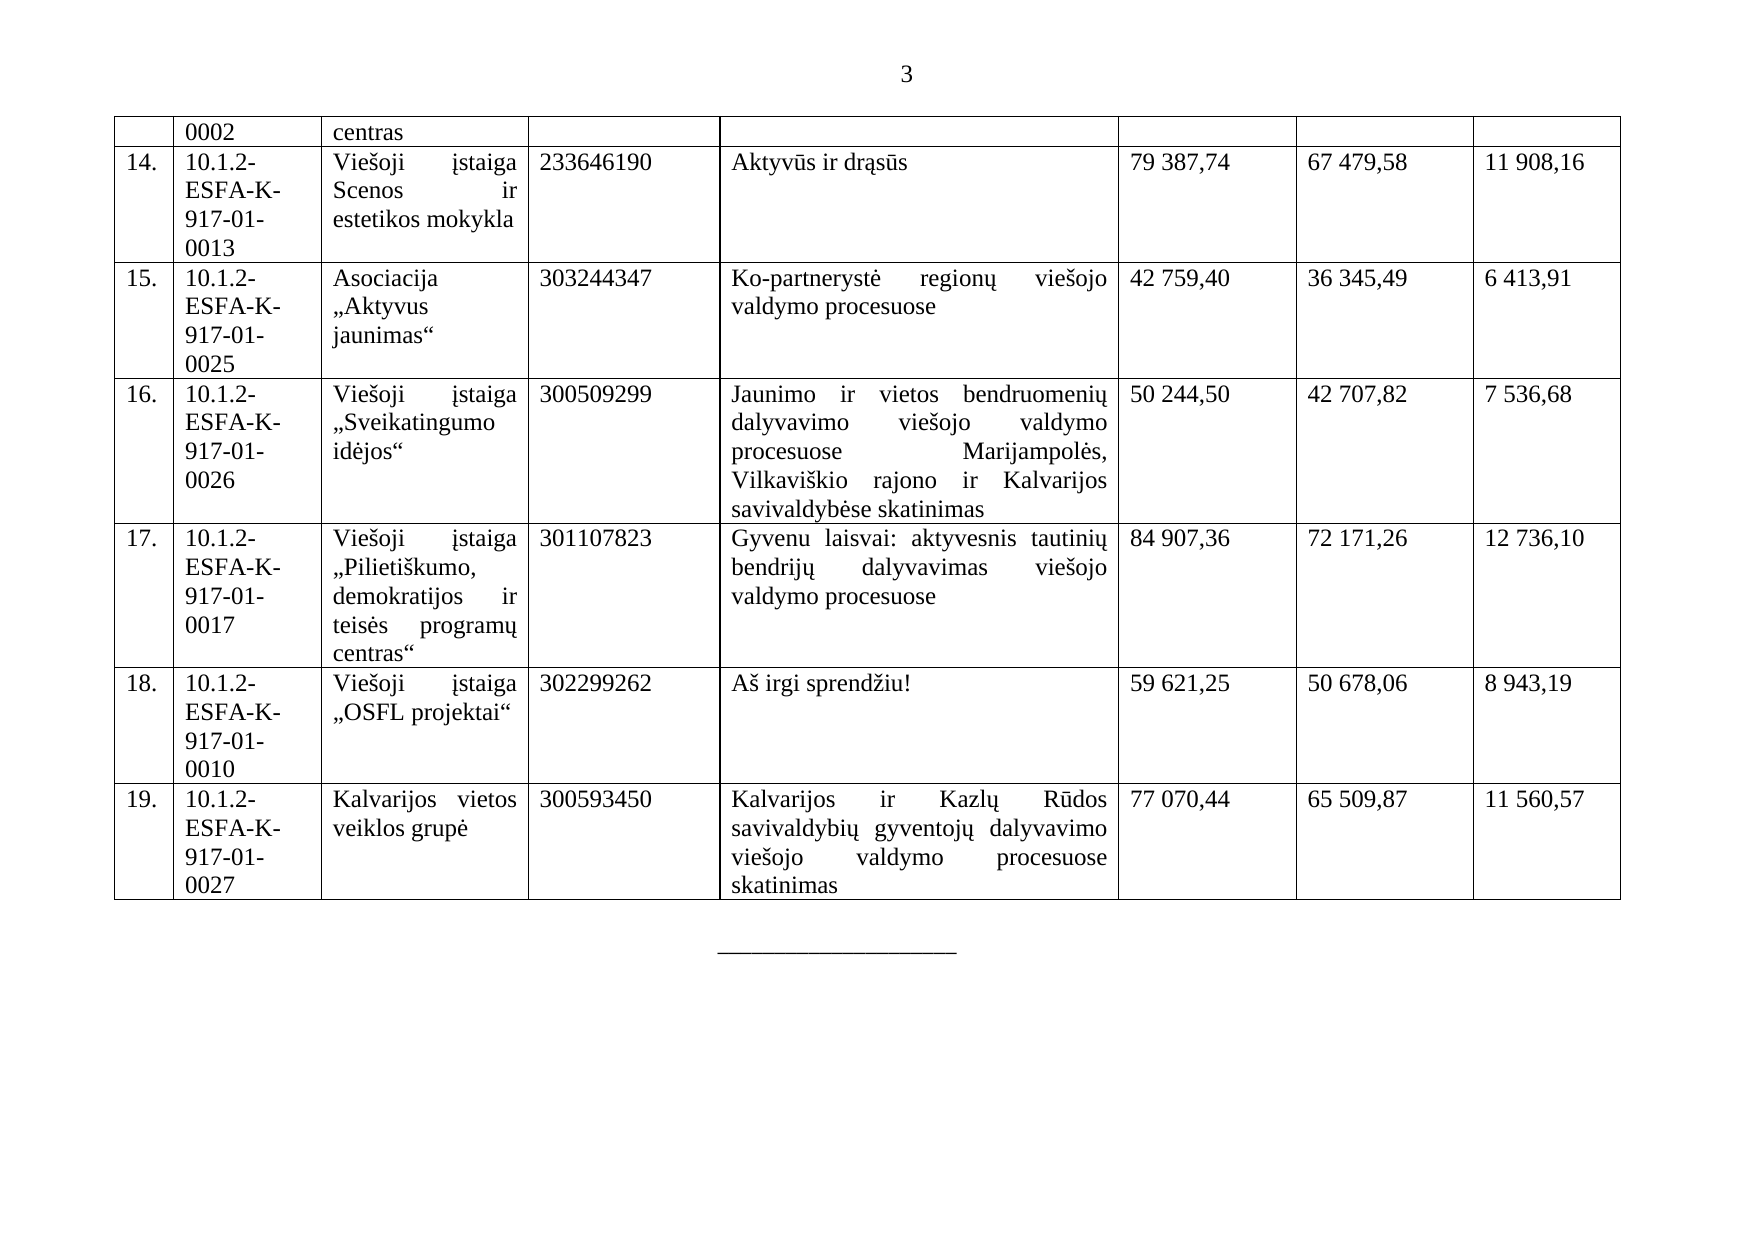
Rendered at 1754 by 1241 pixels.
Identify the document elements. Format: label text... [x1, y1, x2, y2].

table_cell 59 621,25 [1119, 668, 1296, 783]
table_cell 50 244,50 [1119, 379, 1296, 522]
table_cell 84 907,36 [1119, 524, 1296, 667]
table_cell [529, 117, 719, 146]
table_cell Jaunimo ir vietos bendruomenių dalyvavimo viešojo valdymo procesuose Marijampolės, Vilkaviškio rajono ir Kalvarijos savivaldybėse skatinimas [721, 379, 1118, 522]
table_cell Asociacija „Aktyvus jaunimas“ [322, 263, 528, 378]
table_cell 300593450 [529, 784, 719, 899]
table_cell Viešoji įstaiga Scenos ir estetikos mokykla [322, 147, 528, 262]
table_cell 15. [115, 263, 173, 378]
table_cell Aktyvūs ir drąsūs [721, 147, 1118, 262]
table_cell 10.1.2-ESFA-K-917-01-0013 [174, 147, 321, 262]
text _____________________ [582, 929, 1636, 957]
table_cell 36 345,49 [1297, 263, 1473, 378]
table_cell 16. [115, 379, 173, 522]
table_cell Gyvenu laisvai: aktyvesnis tautinių bendrijų dalyvavimas viešojo valdymo procesuose [721, 524, 1118, 667]
table_cell 77 070,44 [1119, 784, 1296, 899]
table_cell Viešoji įstaiga „Pilietiškumo, demokratijos ir teisės programų centras“ [322, 524, 528, 667]
table_cell Viešoji įstaiga „Sveikatingumo idėjos“ [322, 379, 528, 522]
table_cell [1297, 117, 1473, 146]
table_cell 302299262 [529, 668, 719, 783]
table_cell 67 479,58 [1297, 147, 1473, 262]
table_cell 7 536,68 [1474, 379, 1620, 522]
table_cell 17. [115, 524, 173, 667]
table_cell 301107823 [529, 524, 719, 667]
table_cell [1119, 117, 1296, 146]
table_cell 11 560,57 [1474, 784, 1620, 899]
table_cell 10.1.2-ESFA-K-917-01-0026 [174, 379, 321, 522]
table_cell [1474, 117, 1620, 146]
table_cell 65 509,87 [1297, 784, 1473, 899]
table_cell Kalvarijos ir Kazlų Rūdos savivaldybių gyventojų dalyvavimo viešojo valdymo procesuose skatinimas [721, 784, 1118, 899]
table_cell 50 678,06 [1297, 668, 1473, 783]
table_cell 10.1.2-ESFA-K-917-01-0017 [174, 524, 321, 667]
table_cell 10.1.2-ESFA-K-917-01-0027 [174, 784, 321, 899]
table_cell 10.1.2-ESFA-K-917-01-0010 [174, 668, 321, 783]
table_cell 233646190 [529, 147, 719, 262]
table_cell centras [322, 117, 528, 146]
table_cell 10.1.2-ESFA-K-917-01-0025 [174, 263, 321, 378]
table_cell 19. [115, 784, 173, 899]
table_cell 42 759,40 [1119, 263, 1296, 378]
table_cell 18. [115, 668, 173, 783]
table_cell 11 908,16 [1474, 147, 1620, 262]
table_cell 0002 [174, 117, 321, 146]
table_cell 79 387,74 [1119, 147, 1296, 262]
table_cell 6 413,91 [1474, 263, 1620, 378]
table_cell 42 707,82 [1297, 379, 1473, 522]
table_cell Kalvarijos vietos veiklos grupė [322, 784, 528, 899]
table_cell Viešoji įstaiga „OSFL projektai“ [322, 668, 528, 783]
table_cell 8 943,19 [1474, 668, 1620, 783]
table_cell 72 171,26 [1297, 524, 1473, 667]
table_cell Ko-partnerystė regionų viešojo valdymo procesuose [721, 263, 1118, 378]
table_cell 12 736,10 [1474, 524, 1620, 667]
table_cell [721, 117, 1118, 146]
table_cell 303244347 [529, 263, 719, 378]
table_cell [115, 117, 173, 146]
table_cell 300509299 [529, 379, 719, 522]
table_cell 14. [115, 147, 173, 262]
table_cell Aš irgi sprendžiu! [721, 668, 1118, 783]
